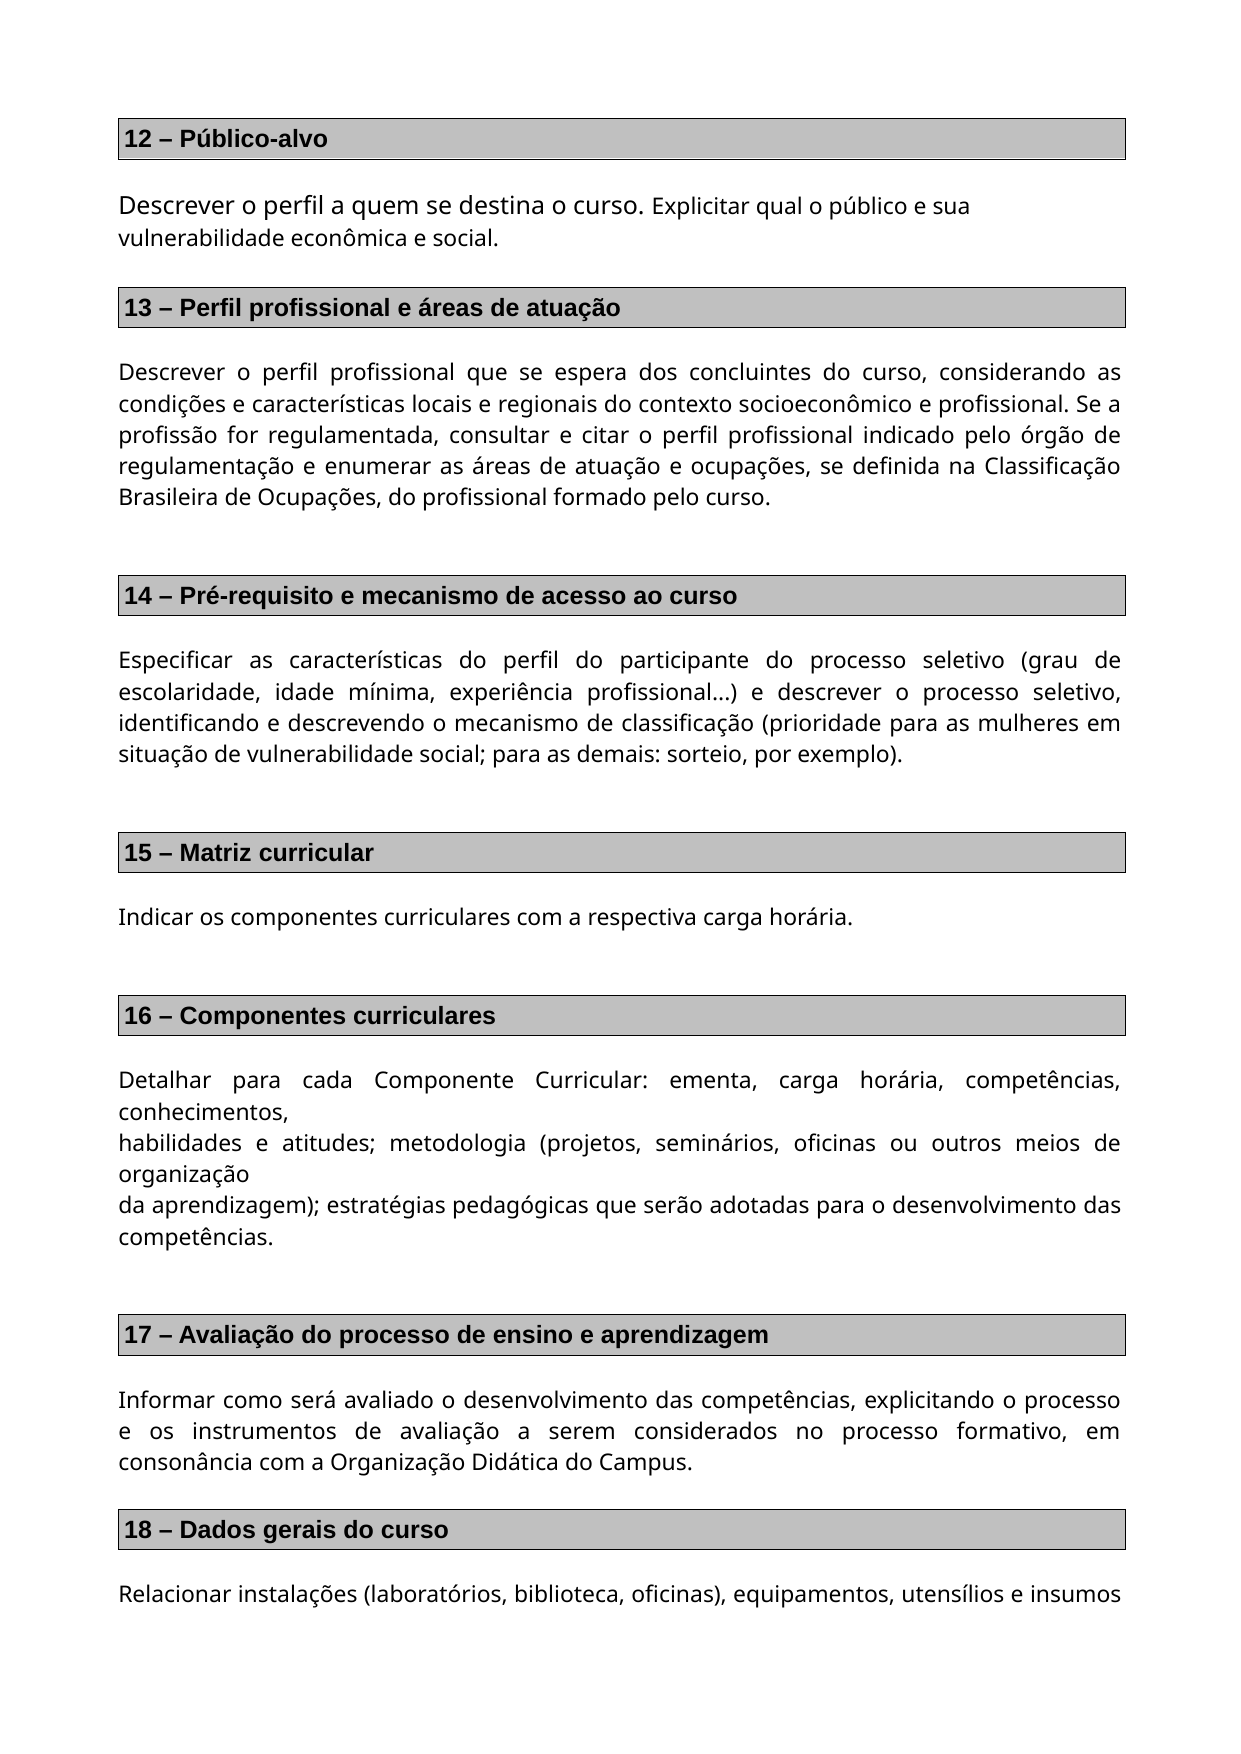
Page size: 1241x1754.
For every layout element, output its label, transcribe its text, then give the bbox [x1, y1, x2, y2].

text Informar como será avaliado o desenvolvimento das competências, explicitando o processo e os instrumentos de avaliação a serem considerados no processo formativo, em consonância com a Organização Didática do Campus. [118, 1384, 1122, 1477]
text Descrever o perfil profissional que se espera dos concluintes do curso, considerando as condições e características locais e regionais do contexto socioeconômico e profissional. Se a profissão for regulamentada, consultar e citar o perfil profissional indicado pelo órgão de regulamentação e enumerar as áreas de atuação e ocupações, se definida na Classificação Brasileira de Ocupações, do profissional formado pelo curso. [118, 356, 1122, 512]
table_header 18 – Dados gerais do curso [119, 1510, 1125, 1549]
table_header 13 – Perfil profissional e áreas de atuação [119, 288, 1125, 327]
table_header 16 – Componentes curriculares [119, 996, 1125, 1035]
text Relacionar instalações (laboratórios, biblioteca, oficinas), equipamentos, utensílios e insumos [118, 1578, 1122, 1609]
text Indicar os componentes curriculares com a respectiva carga horária. [118, 901, 1122, 932]
text Detalhar para cada Componente Curricular: ementa, carga horária, competências, conhecimentos, [118, 1064, 1122, 1127]
table_header 15 – Matriz curricular [119, 833, 1125, 872]
table_header 12 – Público-alvo [119, 119, 1125, 158]
table_header 17 – Avaliação do processo de ensino e aprendizagem [119, 1315, 1125, 1355]
text Descrever o perfil a quem se destina o curso. Explicitar qual o público e sua vulnerabilidade econômica e social. [118, 187, 1122, 253]
text habilidades e atitudes; metodologia (projetos, seminários, oficinas ou outros meios de organização [118, 1127, 1122, 1189]
text Especificar as características do perfil do participante do processo seletivo (grau de escolaridade, idade mínima, experiência profissional...) e descrever o processo seletivo, identificando e descrevendo o mecanismo de classificação (prioridade para as mulheres em situação de vulnerabilidade social; para as demais: sorteio, por exemplo). [118, 644, 1122, 769]
table_header 14 – Pré-requisito e mecanismo de acesso ao curso [119, 576, 1125, 615]
text da aprendizagem); estratégias pedagógicas que serão adotadas para o desenvolvimento das competências. [118, 1189, 1122, 1252]
